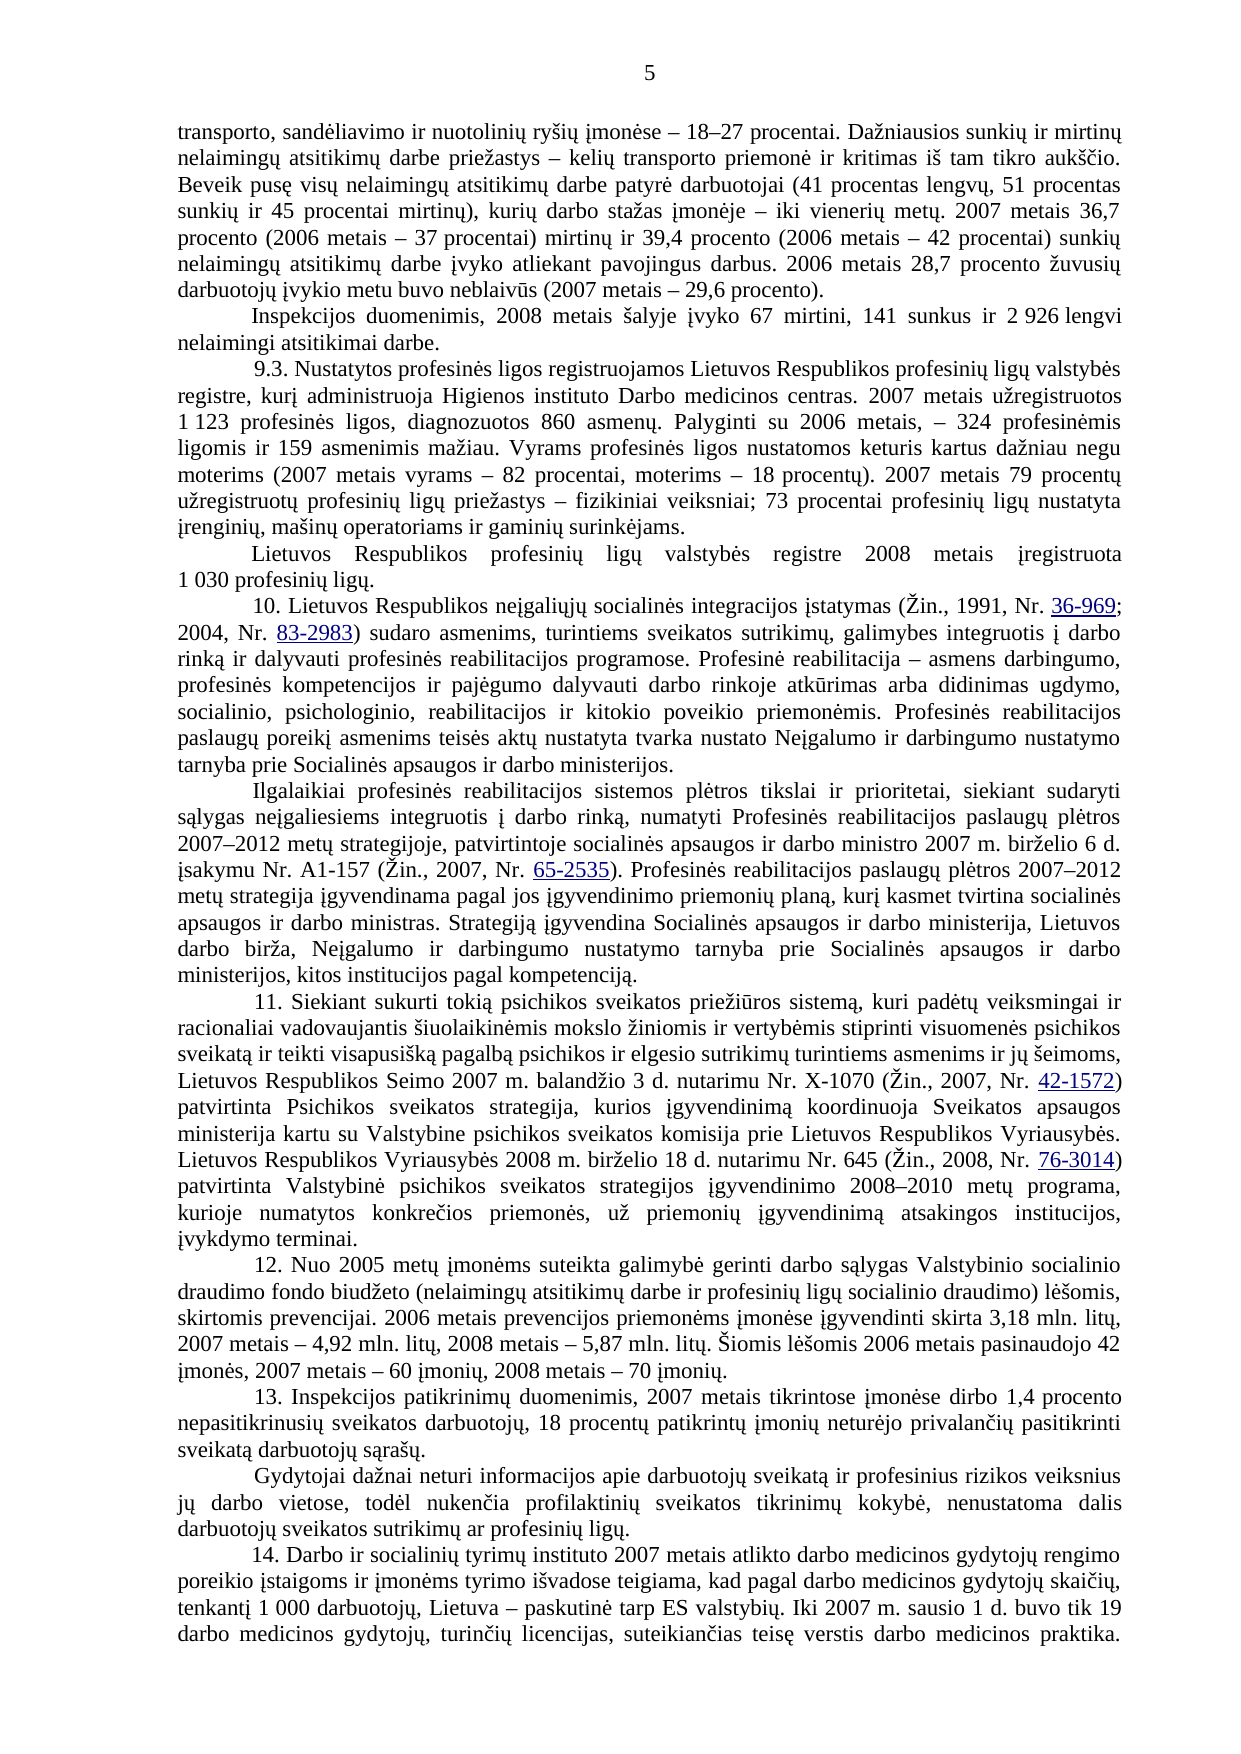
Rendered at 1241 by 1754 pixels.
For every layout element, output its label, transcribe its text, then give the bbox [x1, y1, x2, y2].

text Ilgalaikiai profesinės reabilitacijos sistemos plėtros tikslai ir prioritetai, siekiant sudaryti sąlygas neįgaliesiems integruotis į darbo rinką, numatyti Profesinės reabilitacijos paslaugų plėtros 2007–2012 metų strategijoje, patvirtintoje socialinės apsaugos ir darbo ministro 2007 m. birželio 6 d. įsakymu Nr. A1-157 (Žin., 2007, Nr. 65-2535). Profesinės reabilitacijos paslaugų plėtros 2007–2012 metų strategija įgyvendinama pagal jos įgyvendinimo priemonių planą, kurį kasmet tvirtina socialinės apsaugos ir darbo ministras. Strategiją įgyvendina Socialinės apsaugos ir darbo ministerija, Lietuvos darbo birža, Neįgalumo ir darbingumo nustatymo tarnyba prie Socialinės apsaugos ir darbo ministerijos, kitos institucijos pagal kompetenciją. [177, 777, 1122, 988]
text Lietuvos Respublikos profesinių ligų valstybės registre 2008 metais įregistruota 1 030 profesinių ligų. [177, 540, 1122, 592]
text 9.3. Nustatytos profesinės ligos registruojamos Lietuvos Respublikos profesinių ligų valstybės registre, kurį administruoja Higienos instituto Darbo medicinos centras. 2007 metais užregistruotos 1 123 profesinės ligos, diagnozuotos 860 asmenų. Palyginti su 2006 metais, – 324 profesinėmis ligomis ir 159 asmenimis mažiau. Vyrams profesinės ligos nustatomos keturis kartus dažniau negu moterims (2007 metais vyrams – 82 procentai, moterims – 18 procentų). 2007 metais 79 procentų užregistruotų profesinių ligų priežastys – fizikiniai veiksniai; 73 procentai profesinių ligų nustatyta įrenginių, mašinų operatoriams ir gaminių surinkėjams. [177, 355, 1122, 540]
text transporto, sandėliavimo ir nuotolinių ryšių įmonėse – 18–27 procentai. Dažniausios sunkių ir mirtinų nelaimingų atsitikimų darbe priežastys – kelių transporto priemonė ir kritimas iš tam tikro aukščio. Beveik pusę visų nelaimingų atsitikimų darbe patyrė darbuotojai (41 procentas lengvų, 51 procentas sunkių ir 45 procentai mirtinų), kurių darbo stažas įmonėje – iki vienerių metų. 2007 metais 36,7 procento (2006 metais – 37 procentai) mirtinų ir 39,4 procento (2006 metais – 42 procentai) sunkių nelaimingų atsitikimų darbe įvyko atliekant pavojingus darbus. 2006 metais 28,7 procento žuvusių darbuotojų įvykio metu buvo neblaivūs (2007 metais – 29,6 procento). [177, 118, 1122, 303]
text 13. Inspekcijos patikrinimų duomenimis, 2007 metais tikrintose įmonėse dirbo 1,4 procento nepasitikrinusių sveikatos darbuotojų, 18 procentų patikrintų įmonių neturėjo privalančių pasitikrinti sveikatą darbuotojų sąrašų. [177, 1383, 1122, 1462]
text 12. Nuo 2005 metų įmonėms suteikta galimybė gerinti darbo sąlygas Valstybinio socialinio draudimo fondo biudžeto (nelaimingų atsitikimų darbe ir profesinių ligų socialinio draudimo) lėšomis, skirtomis prevencijai. 2006 metais prevencijos priemonėms įmonėse įgyvendinti skirta 3,18 mln. litų, 2007 metais – 4,92 mln. litų, 2008 metais – 5,87 mln. litų. Šiomis lėšomis 2006 metais pasinaudojo 42 įmonės, 2007 metais – 60 įmonių, 2008 metais – 70 įmonių. [177, 1251, 1122, 1383]
text 14. Darbo ir socialinių tyrimų instituto 2007 metais atlikto darbo medicinos gydytojų rengimo poreikio įstaigoms ir įmonėms tyrimo išvadose teigiama, kad pagal darbo medicinos gydytojų skaičių, tenkantį 1 000 darbuotojų, Lietuva – paskutinė tarp ES valstybių. Iki 2007 m. sausio 1 d. buvo tik 19 darbo medicinos gydytojų, turinčių licencijas, suteikiančias teisę verstis darbo medicinos praktika. [177, 1541, 1122, 1647]
text 11. Siekiant sukurti tokią psichikos sveikatos priežiūros sistemą, kuri padėtų veiksmingai ir racionaliai vadovaujantis šiuolaikinėmis mokslo žiniomis ir vertybėmis stiprinti visuomenės psichikos sveikatą ir teikti visapusišką pagalbą psichikos ir elgesio sutrikimų turintiems asmenims ir jų šeimoms, Lietuvos Respublikos Seimo 2007 m. balandžio 3 d. nutarimu Nr. X-1070 (Žin., 2007, Nr. 42-1572) patvirtinta Psichikos sveikatos strategija, kurios įgyvendinimą koordinuoja Sveikatos apsaugos ministerija kartu su Valstybine psichikos sveikatos komisija prie Lietuvos Respublikos Vyriausybės. Lietuvos Respublikos Vyriausybės 2008 m. birželio 18 d. nutarimu Nr. 645 (Žin., 2008, Nr. 76-3014) patvirtinta Valstybinė psichikos sveikatos strategijos įgyvendinimo 2008–2010 metų programa, kurioje numatytos konkrečios priemonės, už priemonių įgyvendinimą atsakingos institucijos, įvykdymo terminai. [177, 988, 1122, 1251]
text Gydytojai dažnai neturi informacijos apie darbuotojų sveikatą ir profesinius rizikos veiksnius jų darbo vietose, todėl nukenčia profilaktinių sveikatos tikrinimų kokybė, nenustatoma dalis darbuotojų sveikatos sutrikimų ar profesinių ligų. [177, 1462, 1122, 1541]
text Inspekcijos duomenimis, 2008 metais šalyje įvyko 67 mirtini, 141 sunkus ir 2 926 lengvi nelaimingi atsitikimai darbe. [177, 303, 1122, 355]
text 10. Lietuvos Respublikos neįgaliųjų socialinės integracijos įstatymas (Žin., 1991, Nr. 36-969; 2004, Nr. 83-2983) sudaro asmenims, turintiems sveikatos sutrikimų, galimybes integruotis į darbo rinką ir dalyvauti profesinės reabilitacijos programose. Profesinė reabilitacija – asmens darbingumo, profesinės kompetencijos ir pajėgumo dalyvauti darbo rinkoje atkūrimas arba didinimas ugdymo, socialinio, psichologinio, reabilitacijos ir kitokio poveikio priemonėmis. Profesinės reabilitacijos paslaugų poreikį asmenims teisės aktų nustatyta tvarka nustato Neįgalumo ir darbingumo nustatymo tarnyba prie Socialinės apsaugos ir darbo ministerijos. [177, 592, 1122, 777]
